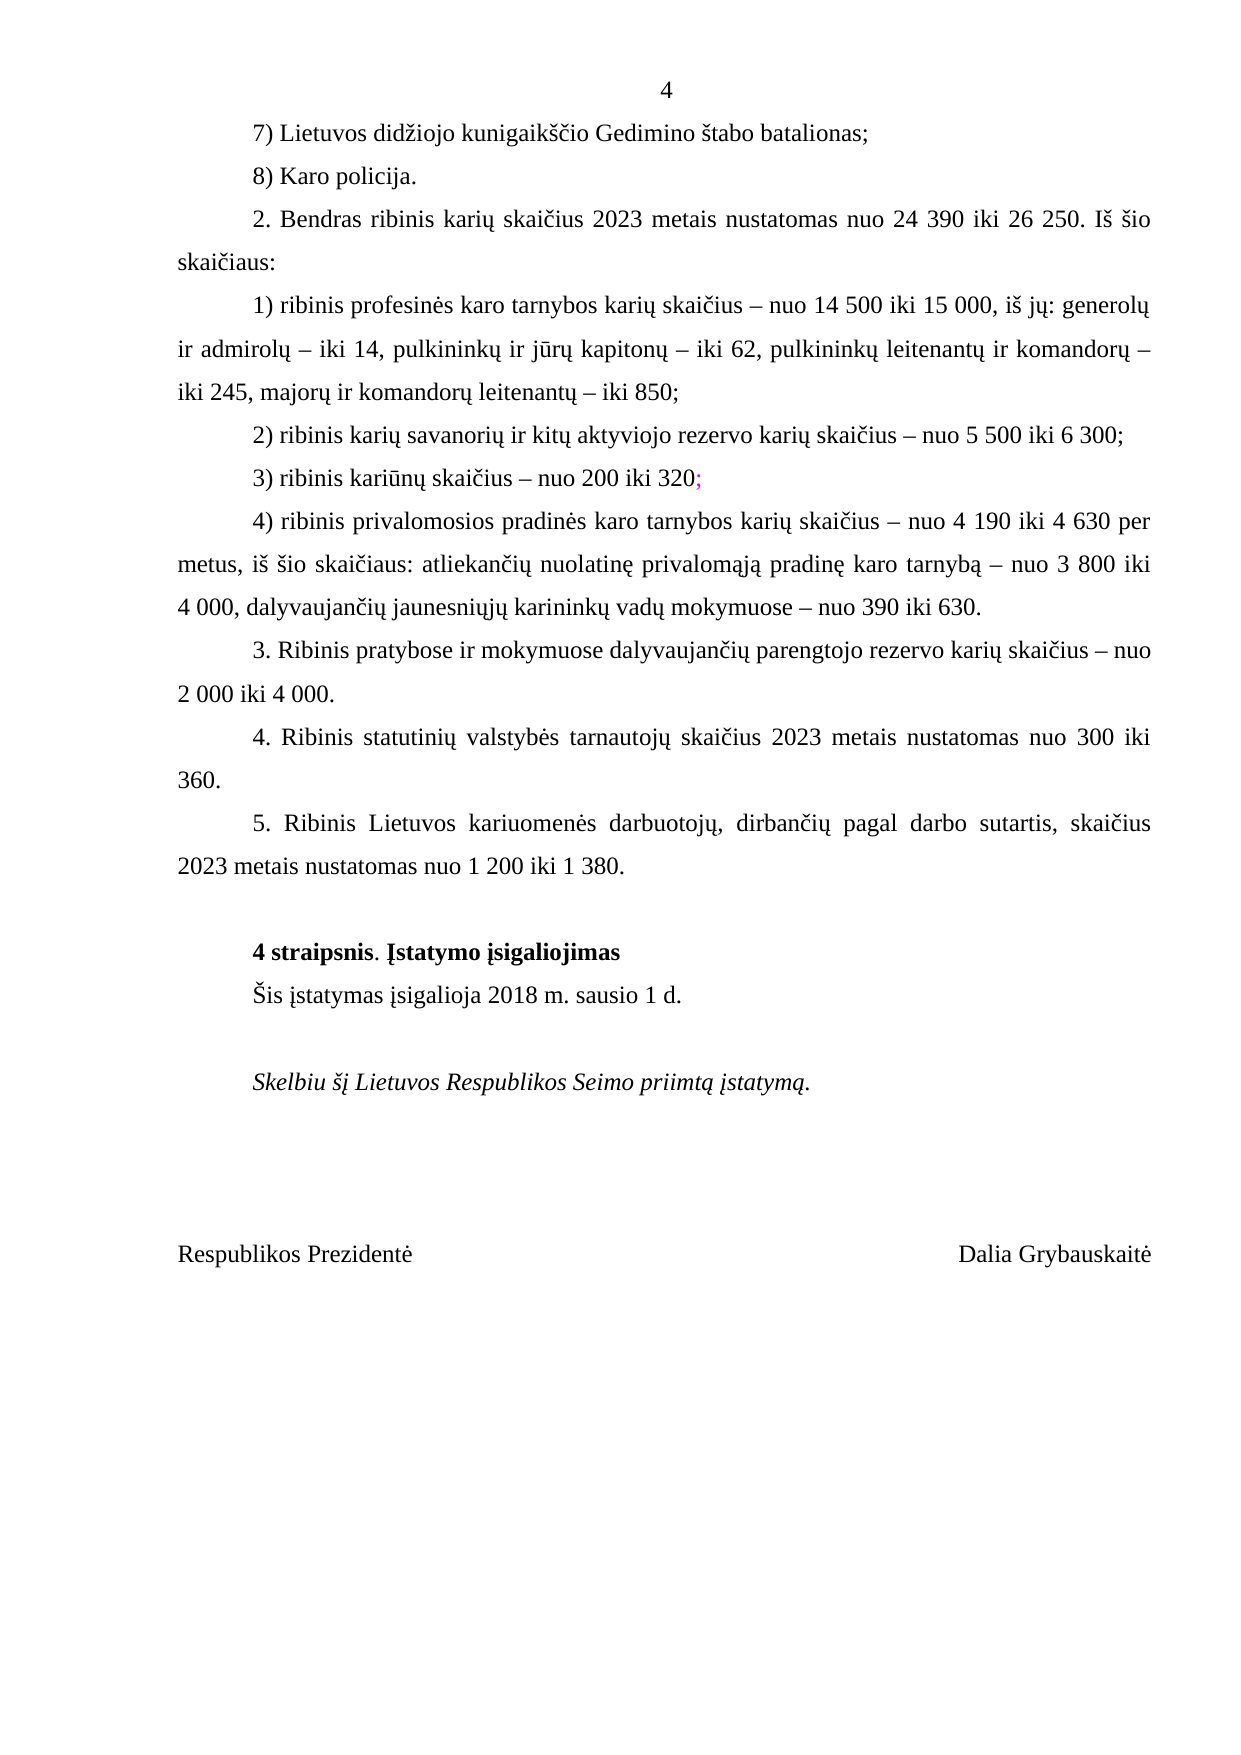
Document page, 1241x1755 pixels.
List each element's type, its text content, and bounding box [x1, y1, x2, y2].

text 3. Ribinis pratybose ir mokymuose dalyvaujančių parengtojo rezervo karių skaičius – nuo 2 000 iki 4 000. [177, 636, 1152, 707]
text 2) ribinis karių savanorių ir kitų aktyviojo rezervo karių skaičius – nuo 5 500 iki 6 300; [177, 420, 1152, 449]
text 4 straipsnis. Įstatymo įsigaliojimas [177, 937, 1152, 966]
text Skelbiu šį Lietuvos Respublikos Seimo priimtą įstatymą. [177, 1067, 1152, 1096]
text 5. Ribinis Lietuvos kariuomenės darbuotojų, dirbančių pagal darbo sutartis, skaičius 2023 metais nustatomas nuo 1 200 iki 1 380. [177, 808, 1152, 880]
text 4) ribinis privalomosios pradinės karo tarnybos karių skaičius – nuo 4 190 iki 4 630 per metus, iš šio skaičiaus: atliekančių nuolatinę privalomąją pradinę karo tarnybą – nuo 3 800 iki 4 000, dalyvaujančių jaunesniųjų karininkų vadų mokymuose – nuo 390 iki 630. [177, 506, 1152, 621]
text 4. Ribinis statutinių valstybės tarnautojų skaičius 2023 metais nustatomas nuo 300 iki 360. [177, 722, 1152, 794]
text 8) Karo policija. [177, 161, 1152, 190]
text Šis įstatymas įsigalioja 2018 m. sausio 1 d. [177, 981, 1152, 1009]
text 1) ribinis profesinės karo tarnybos karių skaičius – nuo 14 500 iki 15 000, iš jų: generolų ir admirolų – iki 14, pulkininkų ir jūrų kapitonų – iki 62, pulkininkų leitenantų ir komandorų – iki 245, majorų ir komandorų leitenantų – iki 850; [177, 291, 1152, 406]
text Respublikos Prezidentė Dalia Grybauskaitė [177, 1239, 1152, 1268]
text 7) Lietuvos didžiojo kunigaikščio Gedimino štabo batalionas; [177, 118, 1152, 147]
text 3) ribinis kariūnų skaičius – nuo 200 iki 320; [177, 463, 1152, 492]
text 2. Bendras ribinis karių skaičius 2023 metais nustatomas nuo 24 390 iki 26 250. Iš šio skaičiaus: [177, 204, 1152, 276]
